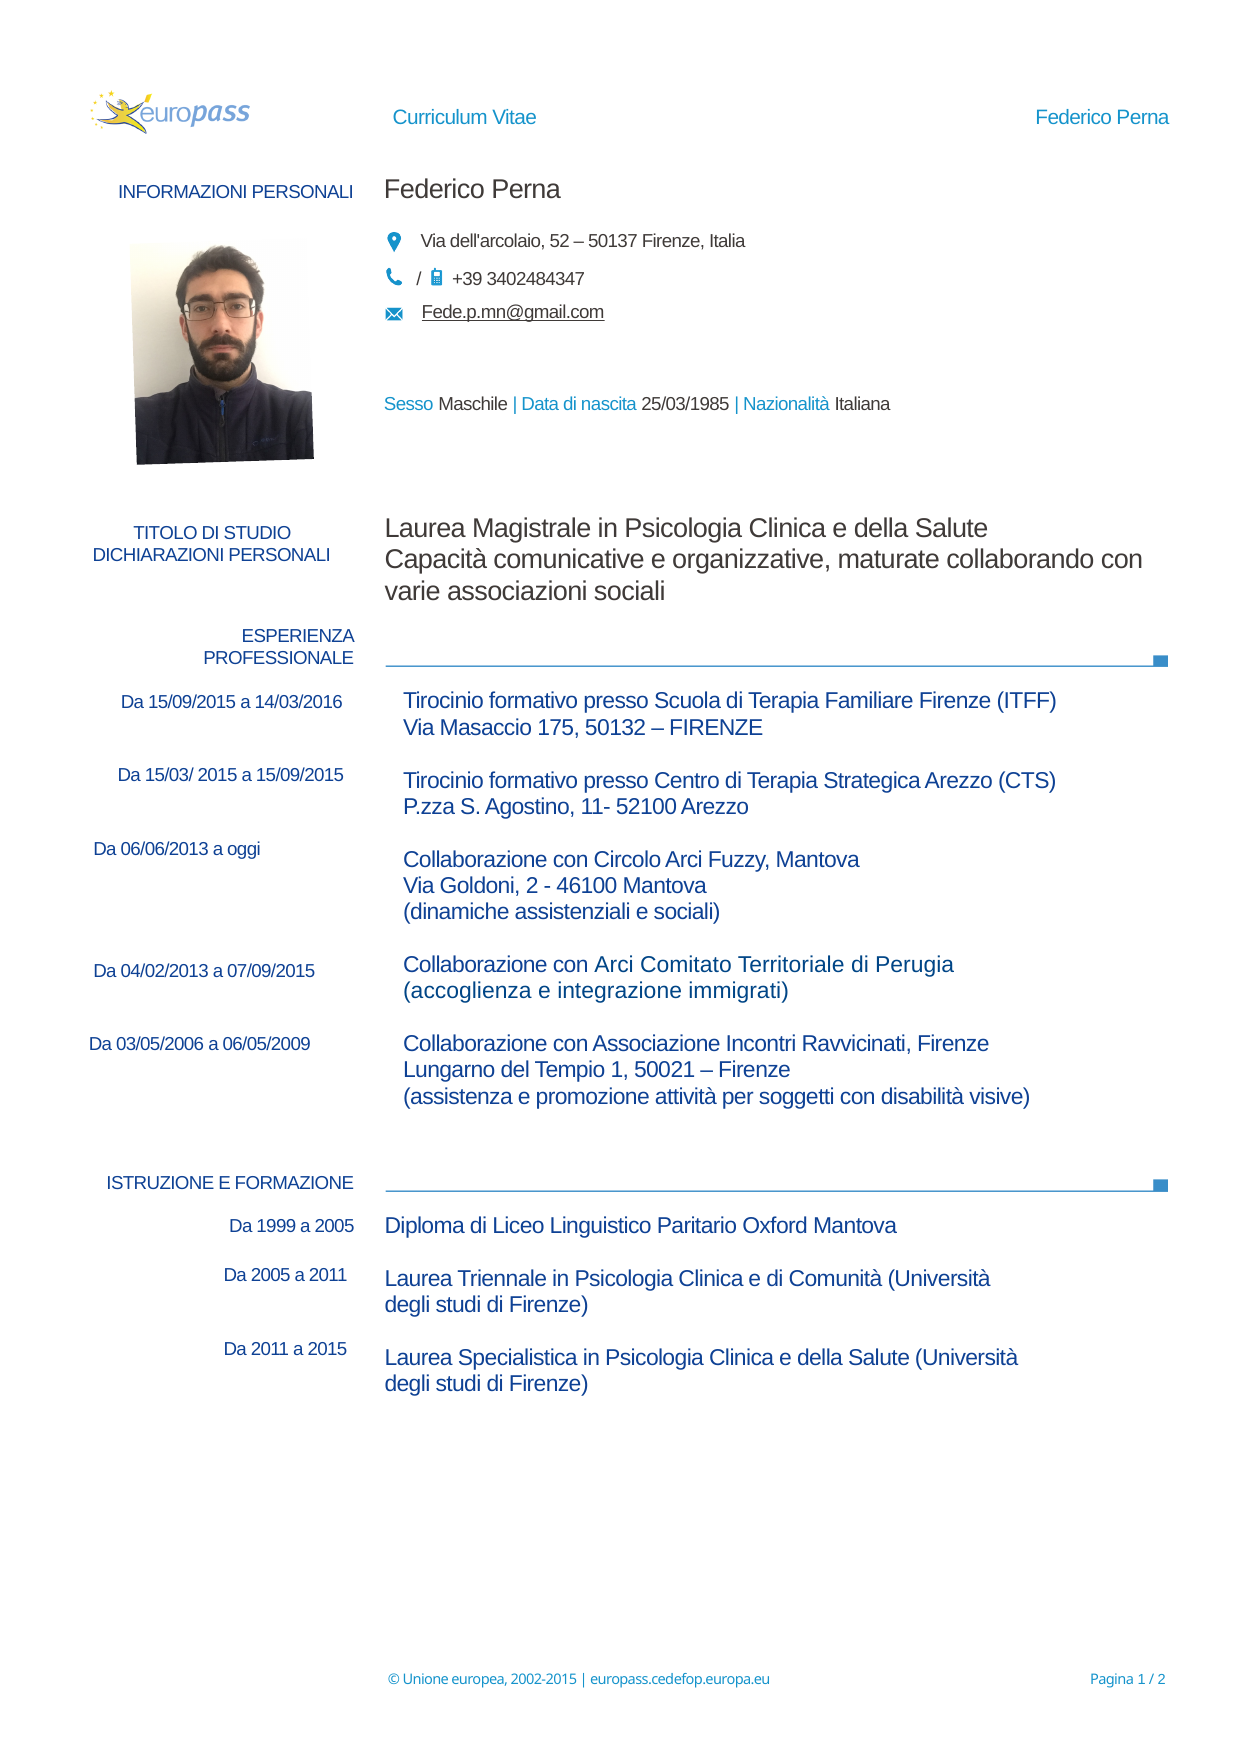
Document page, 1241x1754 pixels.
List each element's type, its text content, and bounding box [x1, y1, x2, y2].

picture [427, 267, 445, 286]
table_header Federico Perna [384, 171, 1169, 207]
table_cell Via dell'arcolaio, 52 – 50137 Firenze, Italia [384, 230, 1169, 266]
table_header ISTRUZIONE E FORMAZIONE [89, 1128, 384, 1193]
table_cell / +39 3402484347 [384, 266, 1169, 301]
table_header [384, 1128, 1169, 1193]
table_header Diploma di Liceo Linguistico Paritario Oxford Mantova Laurea Triennale in Psicologia Clinica e di Comunità (Università degli studi di Firenze) Laurea Specialistica in Psicologia Clinica e della Salute (Università degli studi di Firenze) [384, 1212, 1034, 1461]
table_header [1034, 1212, 1169, 1461]
picture [385, 655, 1168, 667]
table_header ESPERIENZA PROFESSIONALE [89, 625, 384, 668]
table_cell Fede.p.mn@gmail.com [384, 301, 1169, 337]
table_header TITOLO DI STUDIO DICHIARAZIONI PERSONALI [92, 481, 384, 606]
table_cell [1169, 207, 1240, 230]
table_cell [1169, 301, 1240, 337]
table_cell Sesso Maschile | Data di nascita 25/03/1985 | Nazionalità Italiana [384, 337, 1169, 462]
table_header [1169, 171, 1240, 207]
table_header Laurea Magistrale in Psicologia Clinica e della Salute Capacità comunicative e organizzative, maturate collaborando con varie associazioni sociali [384, 481, 1169, 606]
picture [385, 267, 403, 286]
table_header [384, 625, 1169, 668]
picture [129, 238, 314, 465]
table_cell [89, 207, 1169, 230]
picture [385, 1179, 1168, 1192]
table_header Da 15/09/2015 a 14/03/2016 Da 15/03/ 2015 a 15/09/2015 Da 06/06/2013 a oggi Da 04/02/2013 a 07/09/2015 Da 03/05/2006 a 06/05/2009 [89, 688, 403, 1109]
picture [90, 90, 250, 134]
table_cell [1169, 266, 1240, 301]
table_header INFORMAZIONI PERSONALI [89, 171, 384, 207]
picture [385, 302, 403, 324]
picture [385, 231, 403, 253]
table_header Da 1999 a 2005 Da 2005 a 2011 Da 2011 a 2015 [91, 1212, 384, 1461]
table_cell [1169, 337, 1240, 462]
table_cell [1169, 230, 1240, 266]
table_header Tirocinio formativo presso Scuola di Terapia Familiare Firenze (ITFF) Via Masaccio 175, 50132 – FIRENZE Tirocinio formativo presso Centro di Terapia Strategica Arezzo (CTS) P.zza S. Agostino, 11- 52100 Arezzo Collaborazione con Circolo Arci Fuzzy, Mantova Via Goldoni, 2 - 46100 Mantova (dinamiche assistenziali e sociali) Collaborazione con Arci Comitato Territoriale di Perugia (accoglienza e integrazione immigrati) Collaborazione con Associazione Incontri Ravvicinati, Firenze Lungarno del Tempio 1, 50021 – Firenze (assistenza e promozione attività per soggetti con disabilità visive) [403, 688, 1239, 1109]
table_cell [89, 230, 384, 462]
